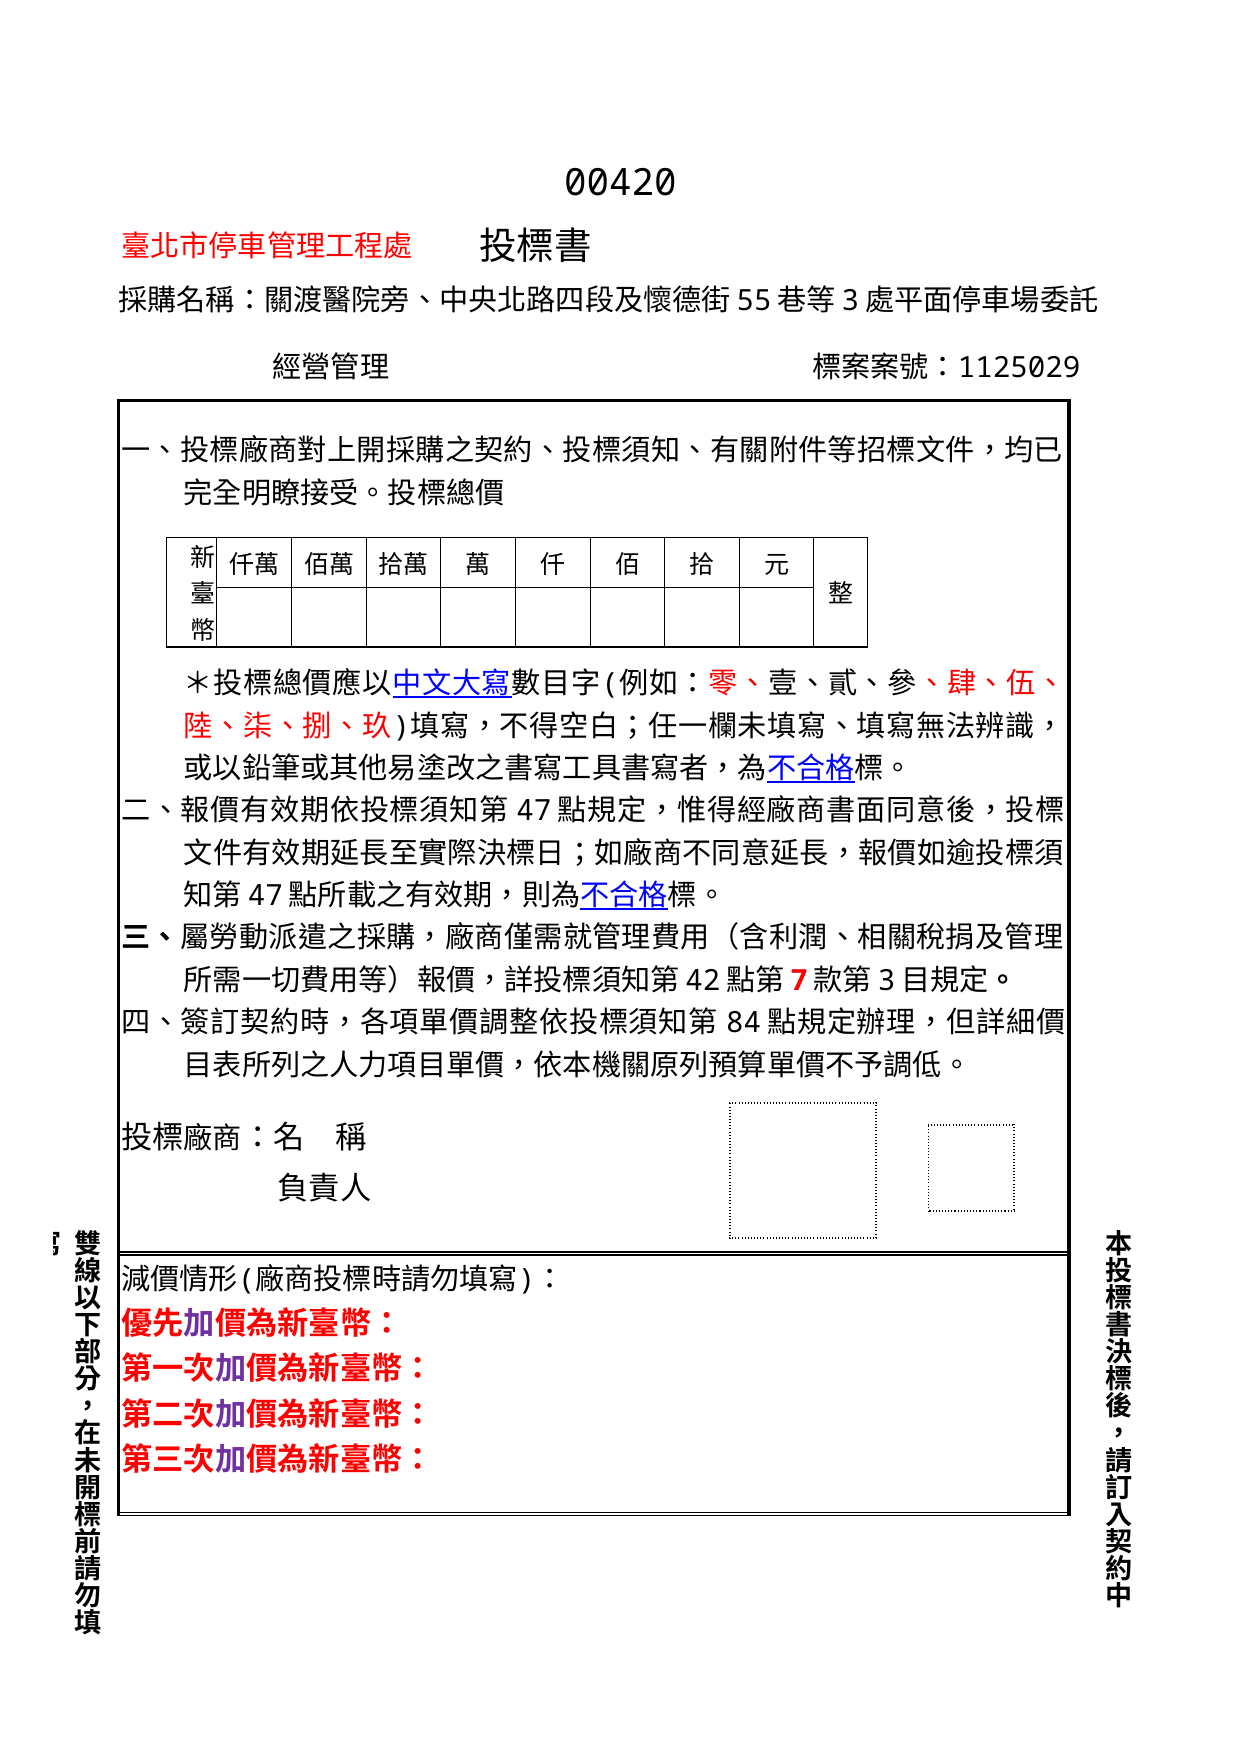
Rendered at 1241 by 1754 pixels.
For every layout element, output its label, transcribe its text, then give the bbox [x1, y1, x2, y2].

table_header 萬 [441, 538, 515, 587]
table_header 佰萬 [292, 538, 366, 587]
table_header 佰 [591, 538, 664, 587]
table_header 拾萬 [367, 538, 440, 587]
table_header 一、投標廠商對上開採購之契約、投標須知、有關附件等招標文件，均已完全明瞭接受。投標總價 ＊投標總價應以中文大寫數目字(例如：零、壹、貳、參、肆、伍、陸、柒、捌、玖)填寫，不得空白；任一欄未填寫、填寫無法辨識，或以鉛筆或其他易塗改之書寫工具書寫者，為不合格標。 二、報價有效期依投標須知第47點規定，惟得經廠商書面同意後，投標文件有效期延長至實際決標日；如廠商不同意延長，報價如逾投標須知第47點所載之有效期，則為不合格標。 三、屬勞動派遣之採購，廠商僅需就管理費用（含利潤、相關稅捐及管理所需一切費用等）報價，詳投標須知第42點第7款第3目規定。 四、簽訂契約時，各項單價調整依投標須知第84點規定辦理，但詳細價目表所列之人力項目單價，依本機關原列預算單價不予調低。 投標廠商：名 稱 負責人 [46, 1214, 115, 1657]
table_cell 減價情形(廠商投標時請勿填寫)： 優先加價為新臺幣： 第一次加價為新臺幣： 第二次加價為新臺幣： 第三次加價為新臺幣： [120, 1256, 1067, 1512]
table_cell [441, 588, 515, 646]
table_cell [591, 588, 664, 646]
table_header 拾 [665, 538, 739, 587]
table_cell [740, 588, 813, 646]
table_cell [292, 588, 366, 646]
table_header 一、投標廠商對上開採購之契約、投標須知、有關附件等招標文件，均已完全明瞭接受。投標總價 ＊投標總價應以中文大寫數目字(例如：零、壹、貳、參、肆、伍、陸、柒、捌、玖)填寫，不得空白；任一欄未填寫、填寫無法辨識，或以鉛筆或其他易塗改之書寫工具書寫者，為不合格標。 二、報價有效期依投標須知第47點規定，惟得經廠商書面同意後，投標文件有效期延長至實際決標日；如廠商不同意延長，報價如逾投標須知第47點所載之有效期，則為不合格標。 三、屬勞動派遣之採購，廠商僅需就管理費用（含利潤、相關稅捐及管理所需一切費用等）報價，詳投標須知第42點第7款第3目規定。 四、簽訂契約時，各項單價調整依投標須知第84點規定辦理，但詳細價目表所列之人力項目單價，依本機關原列預算單價不予調低。 投標廠商：名 稱 負責人 [120, 402, 1067, 1251]
table_header 整 [814, 538, 867, 646]
table_cell [217, 588, 291, 646]
table_header 投標書 [459, 202, 808, 264]
table_cell [367, 588, 440, 646]
table_cell [516, 588, 590, 646]
table_header 臺北市停車管理工程處 [118, 202, 458, 264]
table_header 一、投標廠商對上開採購之契約、投標須知、有關附件等招標文件，均已完全明瞭接受。投標總價 ＊投標總價應以中文大寫數目字(例如：零、壹、貳、參、肆、伍、陸、柒、捌、玖)填寫，不得空白；任一欄未填寫、填寫無法辨識，或以鉛筆或其他易塗改之書寫工具書寫者，為不合格標。 二、報價有效期依投標須知第47點規定，惟得經廠商書面同意後，投標文件有效期延長至實際決標日；如廠商不同意延長，報價如逾投標須知第47點所載之有效期，則為不合格標。 三、屬勞動派遣之採購，廠商僅需就管理費用（含利潤、相關稅捐及管理所需一切費用等）報價，詳投標須知第42點第7款第3目規定。 四、簽訂契約時，各項單價調整依投標須知第84點規定辦理，但詳細價目表所列之人力項目單價，依本機關原列預算單價不予調低。 投標廠商：名 稱 負責人 [1071, 1214, 1146, 1626]
table_header 仟 [516, 538, 590, 587]
text 00420 [118, 139, 1122, 202]
table_cell [665, 588, 739, 646]
table_header 元 [740, 538, 813, 587]
text 經營管理 標案案號：1125029 [243, 344, 1122, 386]
table_header [809, 202, 1058, 264]
table_header 新臺幣 [167, 538, 216, 646]
table_header 仟萬 [217, 538, 291, 587]
text 採購名稱：關渡醫院旁、中央北路四段及懷德街55巷等3處平面停車場委託 [118, 277, 1122, 319]
